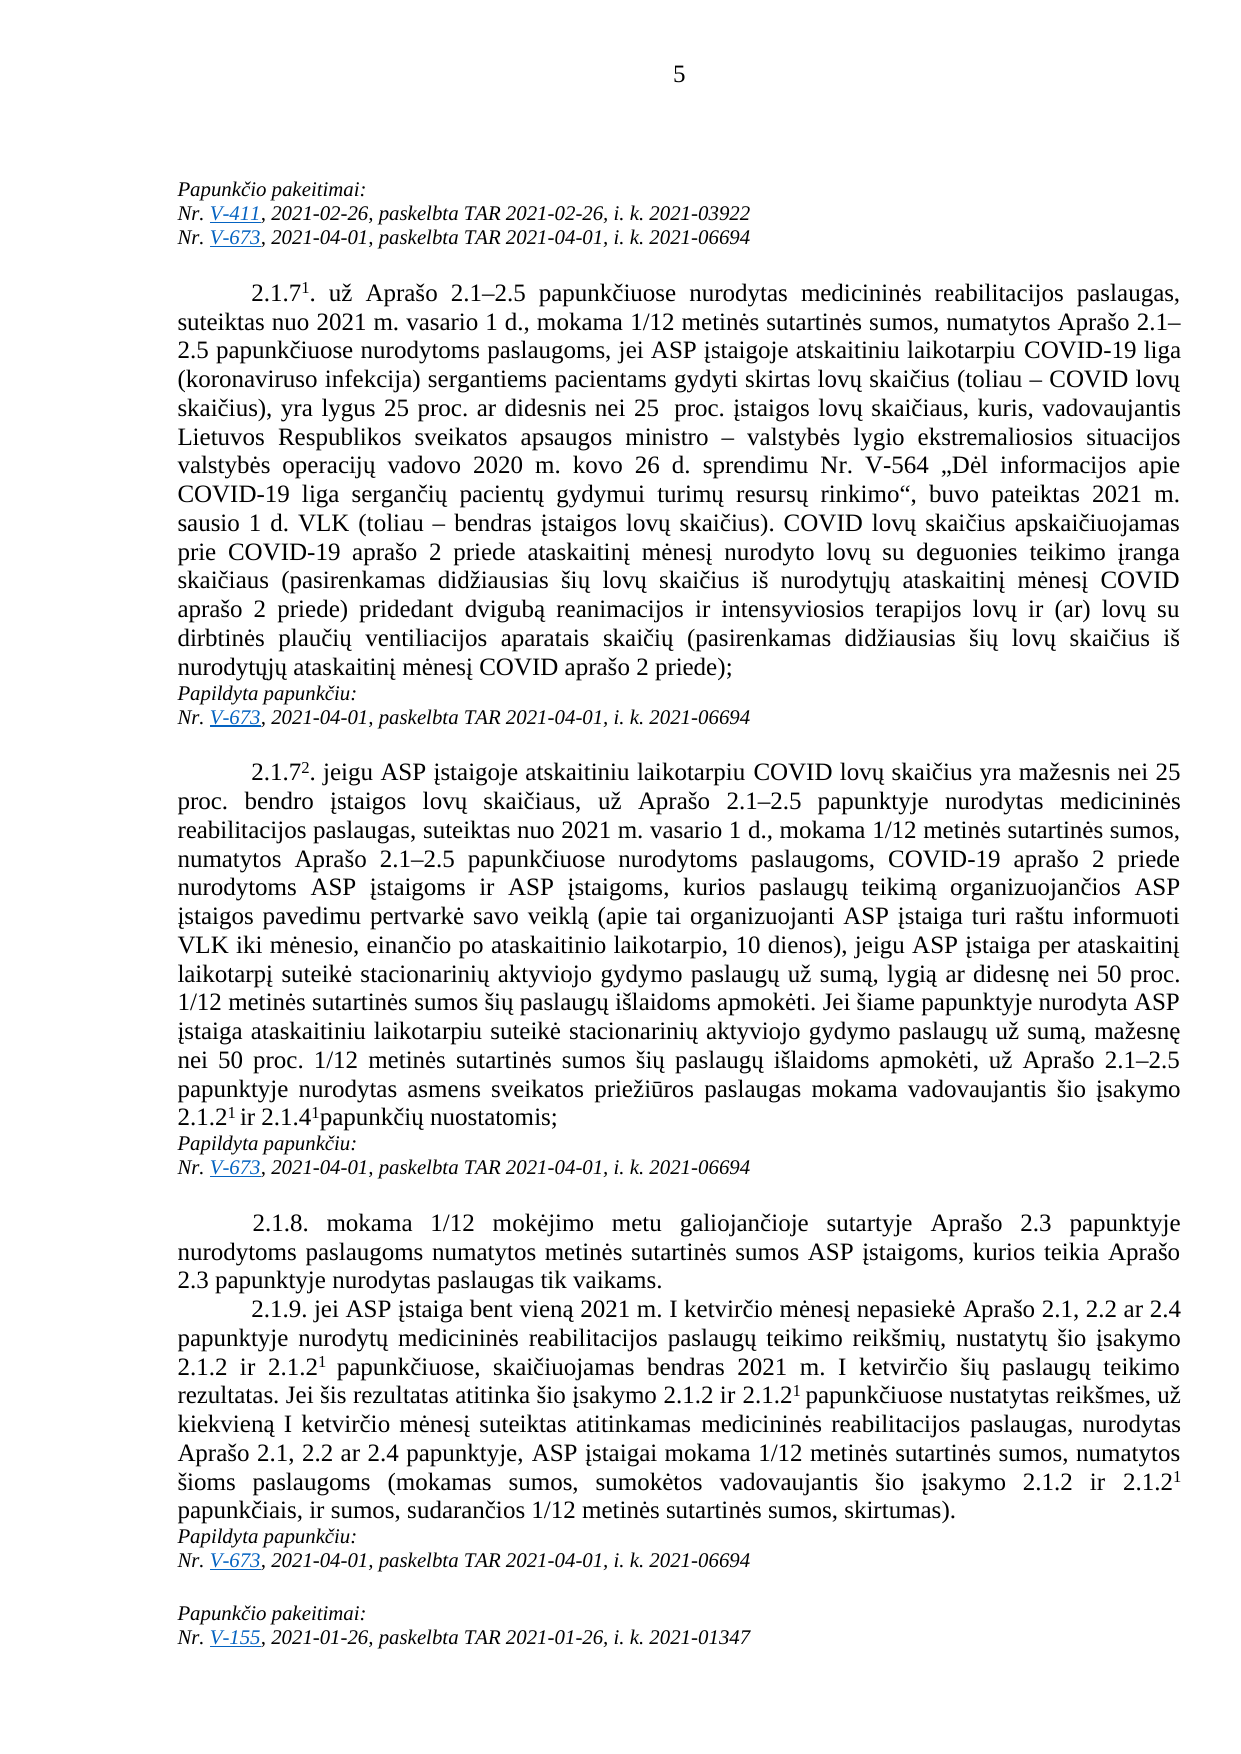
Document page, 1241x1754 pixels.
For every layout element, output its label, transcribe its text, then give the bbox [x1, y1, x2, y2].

text Papildyta papunkčiu: [177, 1131, 1181, 1155]
text Papunkčio pakeitimai: [177, 177, 1181, 201]
text Nr. V-155, 2021-01-26, paskelbta TAR 2021-01-26, i. k. 2021-01347 [177, 1625, 1181, 1649]
text Papildyta papunkčiu: [177, 681, 1181, 705]
text 2.1.9. jei ASP įstaiga bent vieną 2021 m. I ketvirčio mėnesį nepasiekė Aprašo 2.1, 2.2 ar 2.4 papunktyje nurodytų medicininės reabilitacijos paslaugų teikimo reikšmių, nustatytų šio įsakymo 2.1.2 ir 2.1.21 papunkčiuose, skaičiuojamas bendras 2021 m. I ketvirčio šių paslaugų teikimo rezultatas. Jei šis rezultatas atitinka šio įsakymo 2.1.2 ir 2.1.21 papunkčiuose nustatytas reikšmes, už kiekvieną I ketvirčio mėnesį suteiktas atitinkamas medicininės reabilitacijos paslaugas, nurodytas Aprašo 2.1, 2.2 ar 2.4 papunktyje, ASP įstaigai mokama 1/12 metinės sutartinės sumos, numatytos šioms paslaugoms (mokamas sumos, sumokėtos vadovaujantis šio įsakymo 2.1.2 ir 2.1.21 papunkčiais, ir sumos, sudarančios 1/12 metinės sutartinės sumos, skirtumas). [177, 1294, 1181, 1524]
text Nr. V-673, 2021-04-01, paskelbta TAR 2021-04-01, i. k. 2021-06694 [177, 225, 1181, 249]
text Nr. V-673, 2021-04-01, paskelbta TAR 2021-04-01, i. k. 2021-06694 [177, 705, 1181, 729]
text Nr. V-411, 2021-02-26, paskelbta TAR 2021-02-26, i. k. 2021-03922 [177, 201, 1181, 225]
text Nr. V-673, 2021-04-01, paskelbta TAR 2021-04-01, i. k. 2021-06694 [177, 1155, 1181, 1179]
text Nr. V-673, 2021-04-01, paskelbta TAR 2021-04-01, i. k. 2021-06694 [177, 1548, 1181, 1572]
text 2.1.71. už Aprašo 2.1–2.5 papunkčiuose nurodytas medicininės reabilitacijos paslaugas, suteiktas nuo 2021 m. vasario 1 d., mokama 1/12 metinės sutartinės sumos, numatytos Aprašo 2.1–2.5 papunkčiuose nurodytoms paslaugoms, jei ASP įstaigoje atskaitiniu laikotarpiu COVID-19 liga (koronaviruso infekcija) sergantiems pacientams gydyti skirtas lovų skaičius (toliau – COVID lovų skaičius), yra lygus 25 proc. ar didesnis nei 25 proc. įstaigos lovų skaičiaus, kuris, vadovaujantis Lietuvos Respublikos sveikatos apsaugos ministro – valstybės lygio ekstremaliosios situacijos valstybės operacijų vadovo 2020 m. kovo 26 d. sprendimu Nr. V-564 „Dėl informacijos apie COVID-19 liga sergančių pacientų gydymui turimų resursų rinkimo“, buvo pateiktas 2021 m. sausio 1 d. VLK (toliau – bendras įstaigos lovų skaičius). COVID lovų skaičius apskaičiuojamas prie COVID-19 aprašo 2 priede ataskaitinį mėnesį nurodyto lovų su deguonies teikimo įranga skaičiaus (pasirenkamas didžiausias šių lovų skaičius iš nurodytųjų ataskaitinį mėnesį COVID aprašo 2 priede) pridedant dvigubą reanimacijos ir intensyviosios terapijos lovų ir (ar) lovų su dirbtinės plaučių ventiliacijos aparatais skaičių (pasirenkamas didžiausias šių lovų skaičius iš nurodytųjų ataskaitinį mėnesį COVID aprašo 2 priede); [177, 278, 1181, 681]
text 2.1.8. mokama 1/12 mokėjimo metu galiojančioje sutartyje Aprašo 2.3 papunktyje nurodytoms paslaugoms numatytos metinės sutartinės sumos ASP įstaigoms, kurios teikia Aprašo 2.3 papunktyje nurodytas paslaugas tik vaikams. [177, 1208, 1181, 1294]
text Papildyta papunkčiu: [177, 1524, 1181, 1548]
text Papunkčio pakeitimai: [177, 1601, 1181, 1625]
text 2.1.72. jeigu ASP įstaigoje atskaitiniu laikotarpiu COVID lovų skaičius yra mažesnis nei 25 proc. bendro įstaigos lovų skaičiaus, už Aprašo 2.1–2.5 papunktyje nurodytas medicininės reabilitacijos paslaugas, suteiktas nuo 2021 m. vasario 1 d., mokama 1/12 metinės sutartinės sumos, numatytos Aprašo 2.1–2.5 papunkčiuose nurodytoms paslaugoms, COVID-19 aprašo 2 priede nurodytoms ASP įstaigoms ir ASP įstaigoms, kurios paslaugų teikimą organizuojančios ASP įstaigos pavedimu pertvarkė savo veiklą (apie tai organizuojanti ASP įstaiga turi raštu informuoti VLK iki mėnesio, einančio po ataskaitinio laikotarpio, 10 dienos), jeigu ASP įstaiga per ataskaitinį laikotarpį suteikė stacionarinių aktyviojo gydymo paslaugų už sumą, lygią ar didesnę nei 50 proc. 1/12 metinės sutartinės sumos šių paslaugų išlaidoms apmokėti. Jei šiame papunktyje nurodyta ASP įstaiga ataskaitiniu laikotarpiu suteikė stacionarinių aktyviojo gydymo paslaugų už sumą, mažesnę nei 50 proc. 1/12 metinės sutartinės sumos šių paslaugų išlaidoms apmokėti, už Aprašo 2.1–2.5 papunktyje nurodytas asmens sveikatos priežiūros paslaugas mokama vadovaujantis šio įsakymo 2.1.21 ir 2.1.41papunkčių nuostatomis; [177, 757, 1181, 1131]
